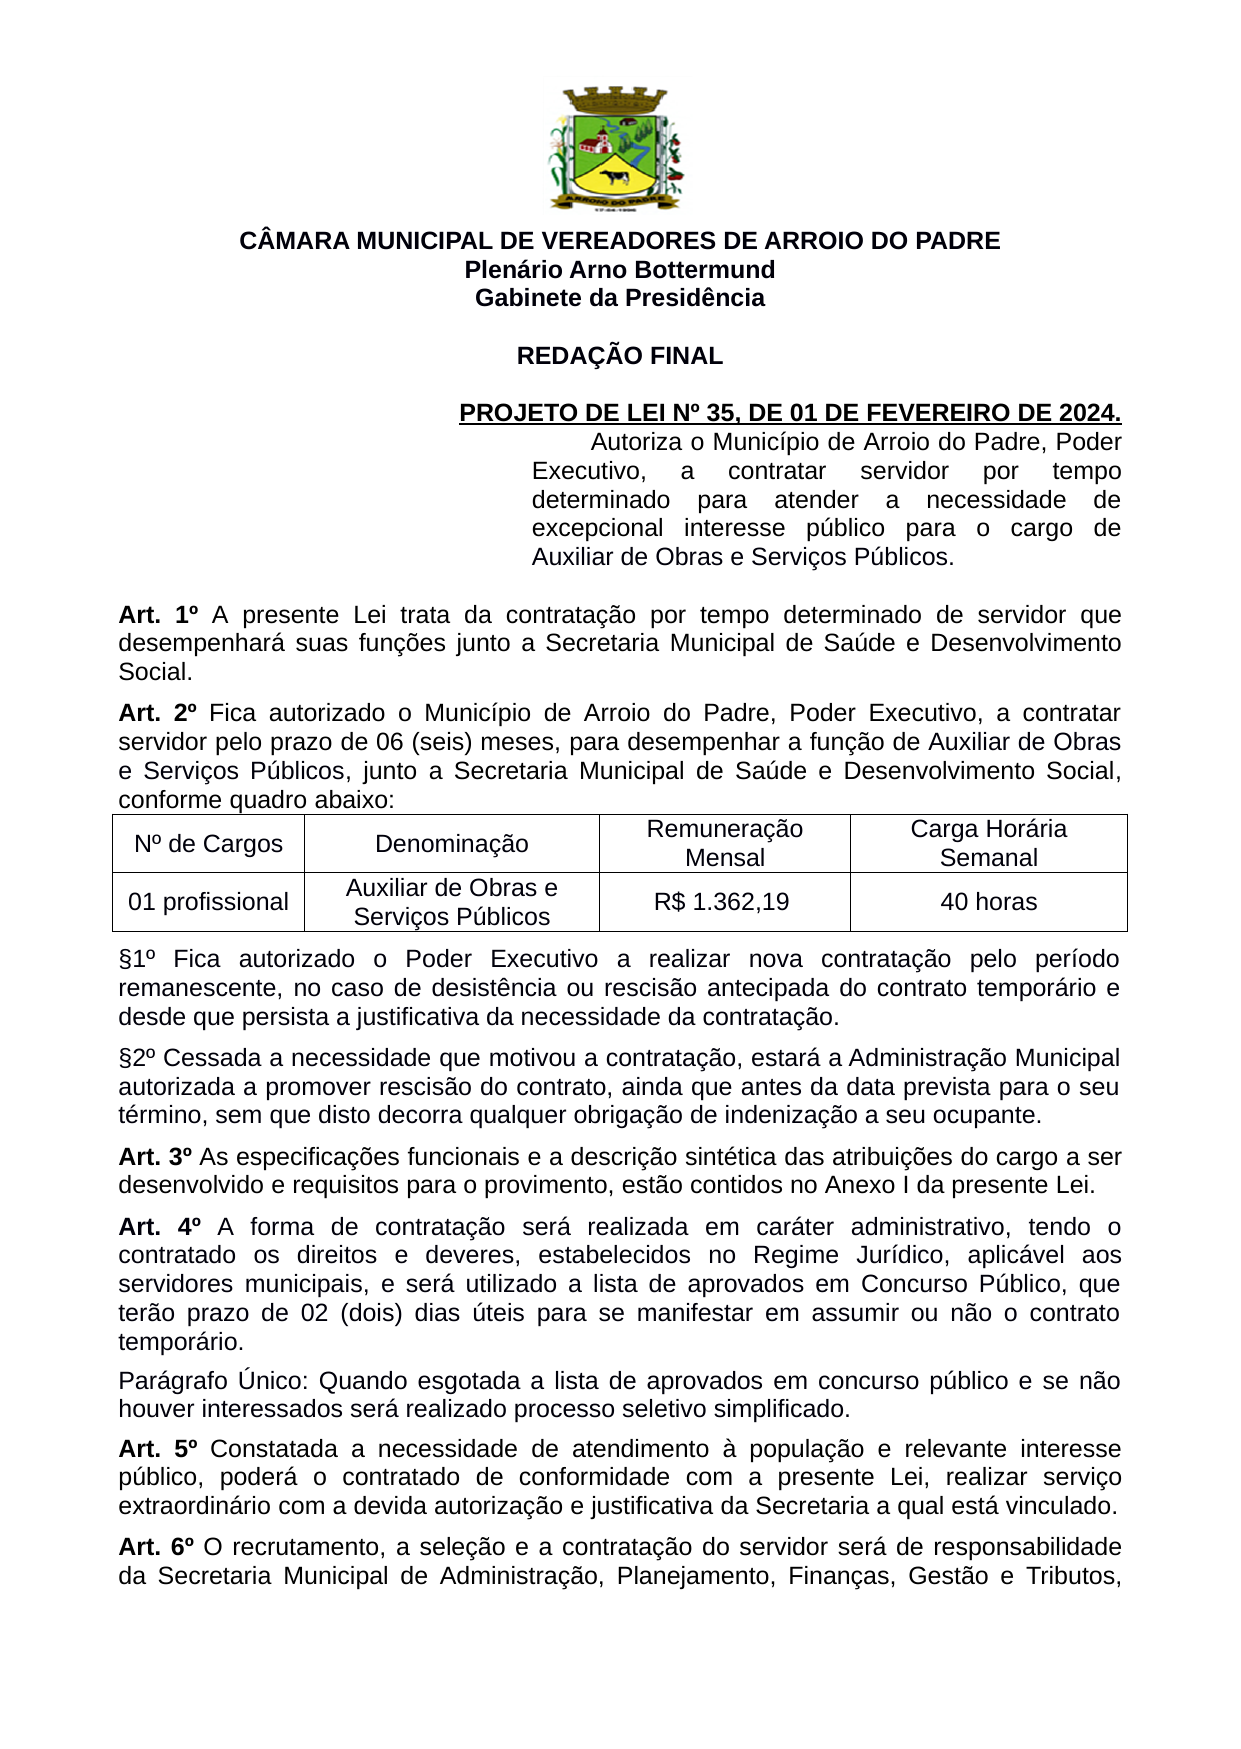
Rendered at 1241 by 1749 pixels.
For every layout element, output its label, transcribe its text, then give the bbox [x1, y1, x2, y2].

text PROJETO DE LEI Nº 35, DE 01 DE FEVEREIRO DE 2024. [118, 398, 1122, 427]
table_header Denominação [305, 815, 599, 872]
table_cell R$ 1.362,19 [600, 873, 850, 931]
text §1º Fica autorizado o Poder Executivo a realizar nova contratação pelo período remanescente, no caso de desistência ou rescisão antecipada do contrato temporário e desde que persista a justificativa da necessidade da contratação. [118, 944, 1122, 1030]
picture [541, 75, 693, 215]
text Parágrafo Único: Quando esgotada a lista de aprovados em concurso público e se não houver interessados será realizado processo seletivo simplificado. [118, 1366, 1122, 1423]
table_header Nº de Cargos [113, 815, 304, 872]
text Câmara Municipal de Vereadores de Arroio do Padre [118, 226, 1122, 255]
table_header Carga Horária Semanal [851, 815, 1127, 872]
text Art. 2º Fica autorizado o Município de Arroio do Padre, Poder Executivo, a contratar servidor pelo prazo de 06 (seis) meses, para desempenhar a função de Auxiliar de Obras e Serviços Públicos, junto a Secretaria Municipal de Saúde e Desenvolvimento Social, conforme quadro abaixo: [118, 698, 1122, 813]
text §2º Cessada a necessidade que motivou a contratação, estará a Administração Municipal autorizada a promover rescisão do contrato, ainda que antes da data prevista para o seu término, sem que disto decorra qualquer obrigação de indenização a seu ocupante. [118, 1043, 1122, 1129]
text Art. 3º As especificações funcionais e a descrição sintética das atribuições do cargo a ser desenvolvido e requisitos para o provimento, estão contidos no Anexo I da presente Lei. [118, 1142, 1122, 1199]
table_cell 40 horas [851, 873, 1127, 931]
table_cell 01 profissional [113, 873, 304, 931]
table_cell Auxiliar de Obras e Serviços Públicos [305, 873, 599, 931]
text Art. 1º A presente Lei trata da contratação por tempo determinado de servidor que desempenhará suas funções junto a Secretaria Municipal de Saúde e Desenvolvimento Social. [118, 600, 1122, 686]
table_header Remuneração Mensal [600, 815, 850, 872]
text Gabinete da Presidência [118, 283, 1122, 312]
text Art. 4º A forma de contratação será realizada em caráter administrativo, tendo o contratado os direitos e deveres, estabelecidos no Regime Jurídico, aplicável aos servidores municipais, e será utilizado a lista de aprovados em Concurso Público, que terão prazo de 02 (dois) dias úteis para se manifestar em assumir ou não o contrato temporário. [118, 1212, 1122, 1355]
text REDAÇÃO FINAL [118, 341, 1122, 370]
text Autoriza o Município de Arroio do Padre, Poder Executivo, a contratar servidor por tempo determinado para atender a necessidade de excepcional interesse público para o cargo de Auxiliar de Obras e Serviços Públicos. [532, 427, 1122, 571]
text Art. 6º O recrutamento, a seleção e a contratação do servidor será de responsabilidade da Secretaria Municipal de Administração, Planejamento, Finanças, Gestão e Tributos, [118, 1532, 1122, 1590]
text Art. 5º Constatada a necessidade de atendimento à população e relevante interesse público, poderá o contratado de conformidade com a presente Lei, realizar serviço extraordinário com a devida autorização e justificativa da Secretaria a qual está vinculado. [118, 1434, 1122, 1520]
text Plenário Arno Bottermund [118, 255, 1122, 283]
